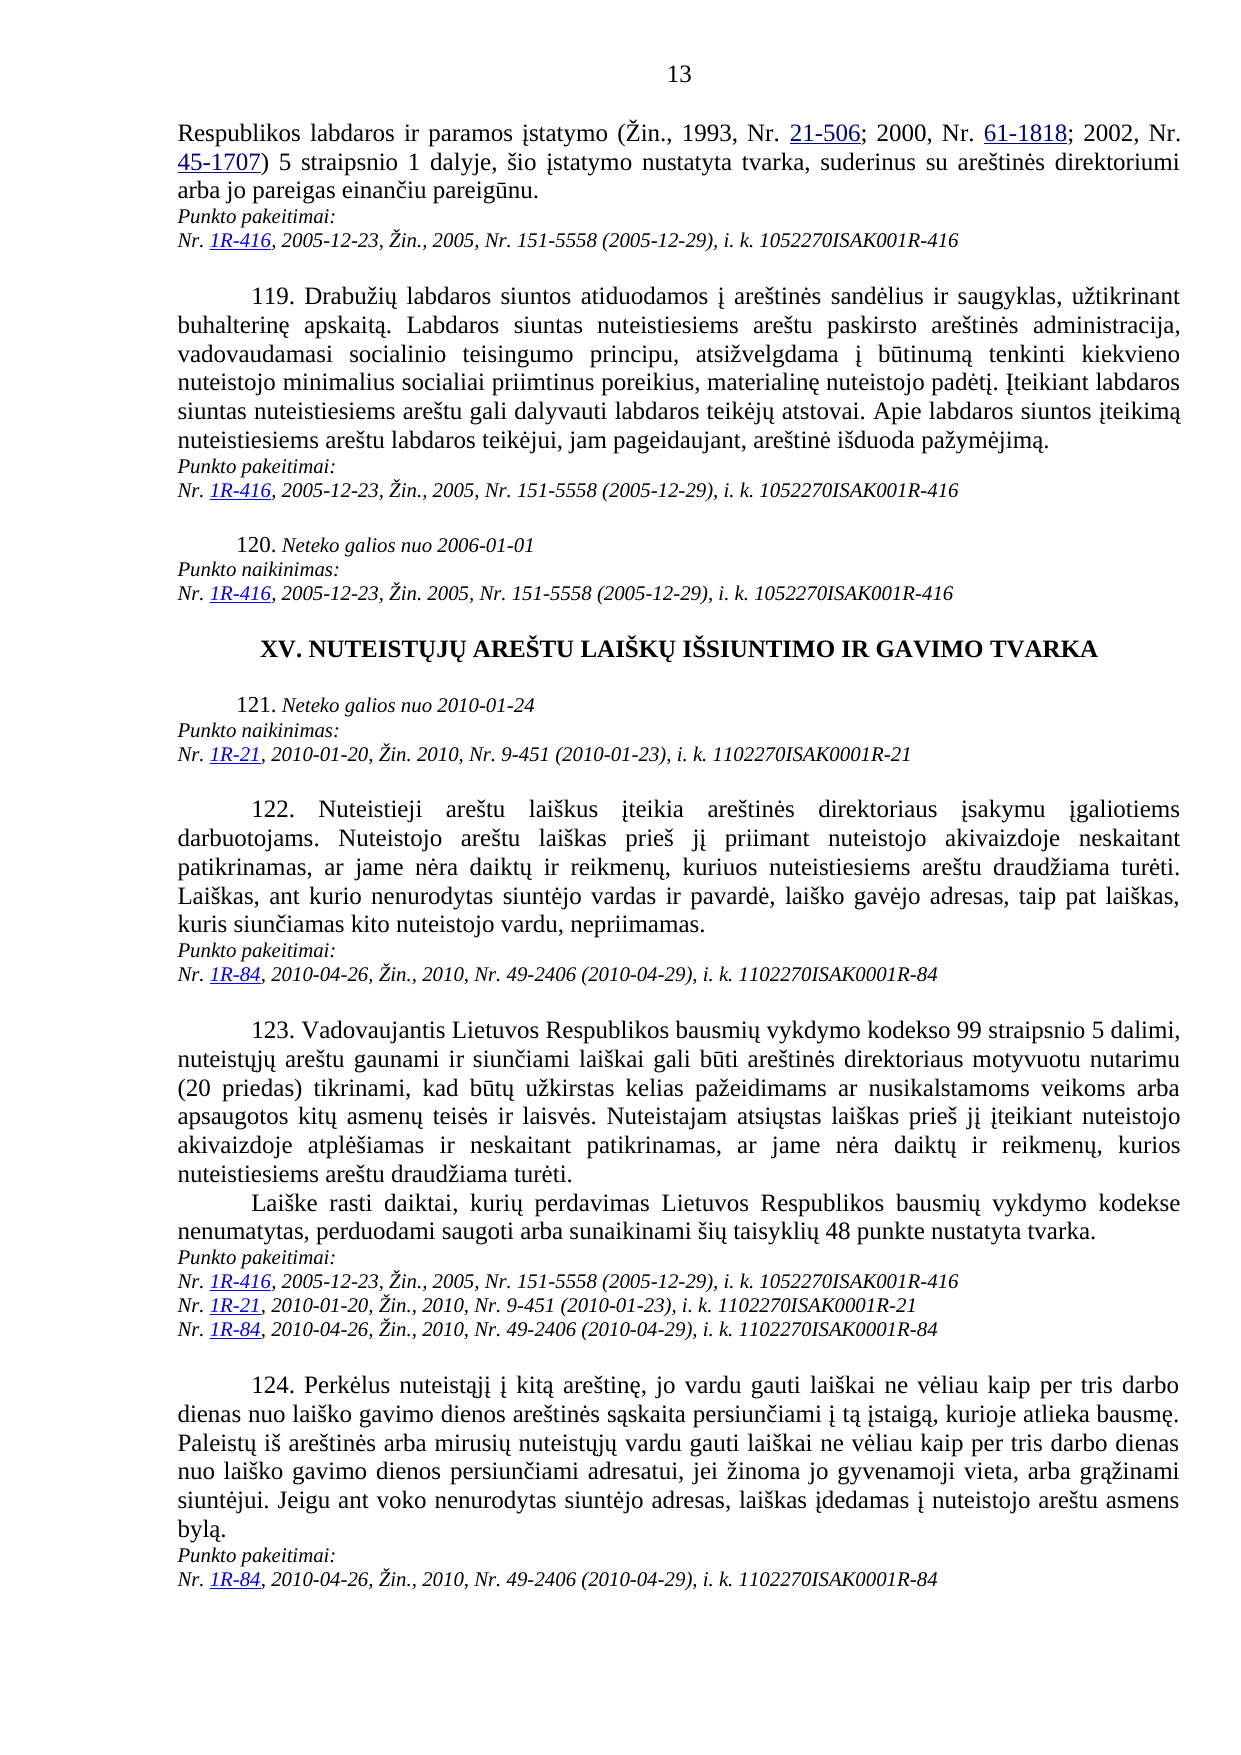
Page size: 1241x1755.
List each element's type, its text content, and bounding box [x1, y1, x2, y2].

text Punkto naikinimas: [177, 718, 1181, 742]
text 124. Perkėlus nuteistąjį į kitą areštinę, jo vardu gauti laiškai ne vėliau kaip per tris darbo dienas nuo laiško gavimo dienos areštinės sąskaita persiunčiami į tą įstaigą, kurioje atlieka bausmę. Paleistų iš areštinės arba mirusių nuteistųjų vardu gauti laiškai ne vėliau kaip per tris darbo dienas nuo laiško gavimo dienos persiunčiami adresatui, jei žinoma jo gyvenamoji vieta, arba grąžinami siuntėjui. Jeigu ant voko nenurodytas siuntėjo adresas, laiškas įdedamas į nuteistojo areštu asmens bylą. [177, 1370, 1181, 1543]
text 120. Neteko galios nuo 2006-01-01 [177, 531, 1181, 557]
text Nr. 1R-416, 2005-12-23, Žin., 2005, Nr. 151-5558 (2005-12-29), i. k. 1052270ISAK001R-416 [177, 1269, 1181, 1293]
text XV. NUTEISTŲJŲ AREŠTU LAIŠKŲ IŠSIUNTIMO IR GAVIMO TVARKA [177, 634, 1181, 663]
text Nr. 1R-21, 2010-01-20, Žin., 2010, Nr. 9-451 (2010-01-23), i. k. 1102270ISAK0001R-21 [177, 1293, 1181, 1317]
text Punkto pakeitimai: [177, 1543, 1181, 1567]
text Nr. 1R-84, 2010-04-26, Žin., 2010, Nr. 49-2406 (2010-04-29), i. k. 1102270ISAK0001R-84 [177, 962, 1181, 986]
text Punkto pakeitimai: [177, 204, 1181, 228]
text Nr. 1R-84, 2010-04-26, Žin., 2010, Nr. 49-2406 (2010-04-29), i. k. 1102270ISAK0001R-84 [177, 1567, 1181, 1591]
text 123. Vadovaujantis Lietuvos Respublikos bausmių vykdymo kodekso 99 straipsnio 5 dalimi, nuteistųjų areštu gaunami ir siunčiami laiškai gali būti areštinės direktoriaus motyvuotu nutarimu (20 priedas) tikrinami, kad būtų užkirstas kelias pažeidimams ar nusikalstamoms veikoms arba apsaugotos kitų asmenų teisės ir laisvės. Nuteistajam atsiųstas laiškas prieš jį įteikiant nuteistojo akivaizdoje atplėšiamas ir neskaitant patikrinamas, ar jame nėra daiktų ir reikmenų, kurios nuteistiesiems areštu draudžiama turėti. [177, 1015, 1181, 1188]
text Punkto pakeitimai: [177, 938, 1181, 962]
text Nr. 1R-416, 2005-12-23, Žin., 2005, Nr. 151-5558 (2005-12-29), i. k. 1052270ISAK001R-416 [177, 228, 1181, 252]
text 121. Neteko galios nuo 2010-01-24 [177, 691, 1181, 718]
text Laiške rasti daiktai, kurių perdavimas Lietuvos Respublikos bausmių vykdymo kodekse nenumatytas, perduodami saugoti arba sunaikinami šių taisyklių 48 punkte nustatyta tvarka. [177, 1188, 1181, 1245]
text 119. Drabužių labdaros siuntos atiduodamos į areštinės sandėlius ir saugyklas, užtikrinant buhalterinę apskaitą. Labdaros siuntas nuteistiesiems areštu paskirsto areštinės administracija, vadovaudamasi socialinio teisingumo principu, atsižvelgdama į būtinumą tenkinti kiekvieno nuteistojo minimalius socialiai priimtinus poreikius, materialinę nuteistojo padėtį. Įteikiant labdaros siuntas nuteistiesiems areštu gali dalyvauti labdaros teikėjų atstovai. Apie labdaros siuntos įteikimą nuteistiesiems areštu labdaros teikėjui, jam pageidaujant, areštinė išduoda pažymėjimą. [177, 281, 1181, 454]
text Punkto pakeitimai: [177, 1245, 1181, 1269]
text 122. Nuteistieji areštu laiškus įteikia areštinės direktoriaus įsakymu įgaliotiems darbuotojams. Nuteistojo areštu laiškas prieš jį priimant nuteistojo akivaizdoje neskaitant patikrinamas, ar jame nėra daiktų ir reikmenų, kuriuos nuteistiesiems areštu draudžiama turėti. Laiškas, ant kurio nenurodytas siuntėjo vardas ir pavardė, laiško gavėjo adresas, taip pat laiškas, kuris siunčiamas kito nuteistojo vardu, nepriimamas. [177, 794, 1181, 938]
text Respublikos labdaros ir paramos įstatymo (Žin., 1993, Nr. 21-506; 2000, Nr. 61-1818; 2002, Nr. 45-1707) 5 straipsnio 1 dalyje, šio įstatymo nustatyta tvarka, suderinus su areštinės direktoriumi arba jo pareigas einančiu pareigūnu. [177, 118, 1181, 204]
text Punkto naikinimas: [177, 557, 1181, 581]
text Nr. 1R-84, 2010-04-26, Žin., 2010, Nr. 49-2406 (2010-04-29), i. k. 1102270ISAK0001R-84 [177, 1317, 1181, 1341]
text Nr. 1R-416, 2005-12-23, Žin. 2005, Nr. 151-5558 (2005-12-29), i. k. 1052270ISAK001R-416 [177, 581, 1181, 605]
text Nr. 1R-416, 2005-12-23, Žin., 2005, Nr. 151-5558 (2005-12-29), i. k. 1052270ISAK001R-416 [177, 478, 1181, 502]
text Punkto pakeitimai: [177, 454, 1181, 478]
text Nr. 1R-21, 2010-01-20, Žin. 2010, Nr. 9-451 (2010-01-23), i. k. 1102270ISAK0001R-21 [177, 742, 1181, 766]
